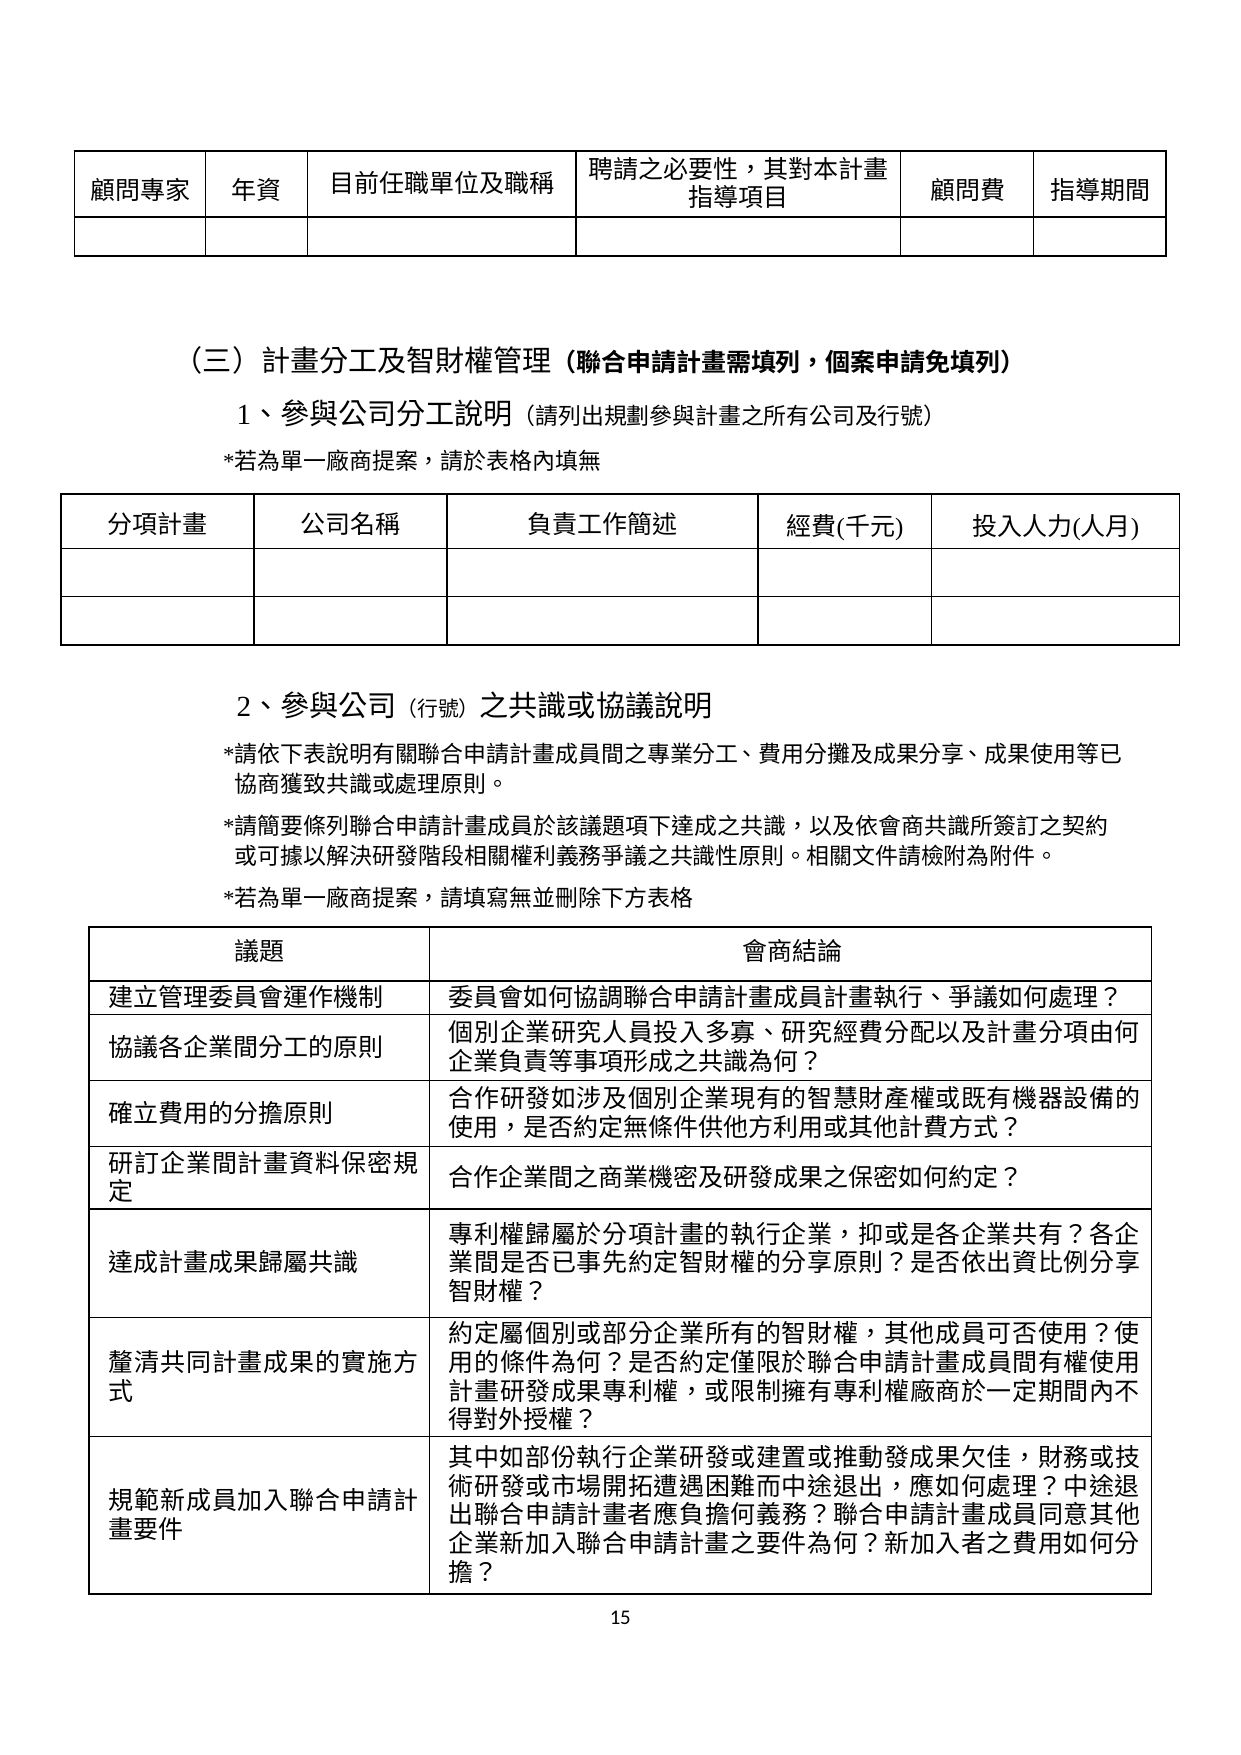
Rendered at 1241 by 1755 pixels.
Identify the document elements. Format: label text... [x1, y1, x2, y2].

table_cell [75, 218, 205, 255]
table_cell 合作企業間之商業機密及研發成果之保密如何約定？ [430, 1147, 1151, 1208]
table_cell 規範新成員加入聯合申請計畫要件 [90, 1437, 429, 1593]
table_header 分項計畫 [62, 495, 253, 547]
table_header 負責工作簡述 [448, 495, 757, 547]
table_header 年資 [206, 152, 307, 216]
table_cell [901, 218, 1033, 255]
table_header 聘請之必要性，其對本計畫指導項目 [577, 152, 900, 216]
table_cell [255, 597, 446, 644]
text *請簡要條列聯合申請計畫成員於該議題項下達成之共識，以及依會商共識所簽訂之契約或可據以解決研發階段相關權利義務爭議之共識性原則。相關文件請檢附為附件。 [223, 811, 1128, 870]
table_cell [759, 549, 931, 596]
table_cell [206, 218, 307, 255]
table_header 顧問專家 [75, 152, 205, 216]
table_header 公司名稱 [255, 495, 446, 547]
table_cell 合作研發如涉及個別企業現有的智慧財產權或既有機器設備的使用，是否約定無條件供他方利用或其他計費方式？ [430, 1081, 1151, 1146]
table_header 議題 [90, 928, 429, 980]
table_cell 建立管理委員會運作機制 [90, 982, 429, 1014]
table_cell [255, 549, 446, 596]
table_cell [448, 597, 757, 644]
table_cell 達成計畫成果歸屬共識 [90, 1210, 429, 1317]
text （三）計畫分工及智財權管理（聯合申請計畫需填列，個案申請免填列） [174, 338, 1128, 380]
table_cell [932, 597, 1179, 644]
text *若為單一廠商提案，請於表格內填無 [223, 445, 1128, 475]
table_cell 專利權歸屬於分項計畫的執行企業，抑或是各企業共有？各企業間是否已事先約定智財權的分享原則？是否依出資比例分享智財權？ [430, 1210, 1151, 1317]
table_header 經費(千元) [759, 495, 931, 547]
table_cell 釐清共同計畫成果的實施方式 [90, 1318, 429, 1436]
table_cell [308, 218, 575, 255]
table_header 投入人力(人月) [932, 495, 1179, 547]
table_cell [932, 549, 1179, 596]
table_cell [577, 218, 900, 255]
table_header 顧問費 [901, 152, 1033, 216]
table_cell [759, 597, 931, 644]
table_cell [62, 597, 253, 644]
text *若為單一廠商提案，請填寫無並刪除下方表格 [223, 883, 1128, 912]
table_cell 約定屬個別或部分企業所有的智財權，其他成員可否使用？使用的條件為何？是否約定僅限於聯合申請計畫成員間有權使用計畫研發成果專利權，或限制擁有專利權廠商於一定期間內不得對外授權？ [430, 1318, 1151, 1436]
text 1、參與公司分工說明（請列出規劃參與計畫之所有公司及行號） [236, 392, 1114, 433]
table_cell [1034, 218, 1165, 255]
table_header 指導期間 [1034, 152, 1165, 216]
table_cell 確立費用的分擔原則 [90, 1081, 429, 1146]
text 2、參與公司（行號）之共識或協議說明 [236, 684, 1114, 724]
table_cell [62, 549, 253, 596]
table_header 目前任職單位及職稱 [308, 152, 575, 216]
table_cell 研訂企業間計畫資料保密規定 [90, 1147, 429, 1208]
text *請依下表說明有關聯合申請計畫成員間之專業分工、費用分攤及成果分享、成果使用等已協商獲致共識或處理原則。 [223, 739, 1128, 798]
table_header 會商結論 [430, 928, 1151, 980]
table_cell [448, 549, 757, 596]
table_cell 其中如部份執行企業研發或建置或推動發成果欠佳，財務或技術研發或市場開拓遭遇困難而中途退出，應如何處理？中途退出聯合申請計畫者應負擔何義務？聯合申請計畫成員同意其他企業新加入聯合申請計畫之要件為何？新加入者之費用如何分擔？ [430, 1437, 1151, 1593]
table_cell 協議各企業間分工的原則 [90, 1015, 429, 1080]
table_cell 委員會如何協調聯合申請計畫成員計畫執行、爭議如何處理？ [430, 982, 1151, 1014]
table_cell 個別企業研究人員投入多寡、研究經費分配以及計畫分項由何企業負責等事項形成之共識為何？ [430, 1015, 1151, 1080]
